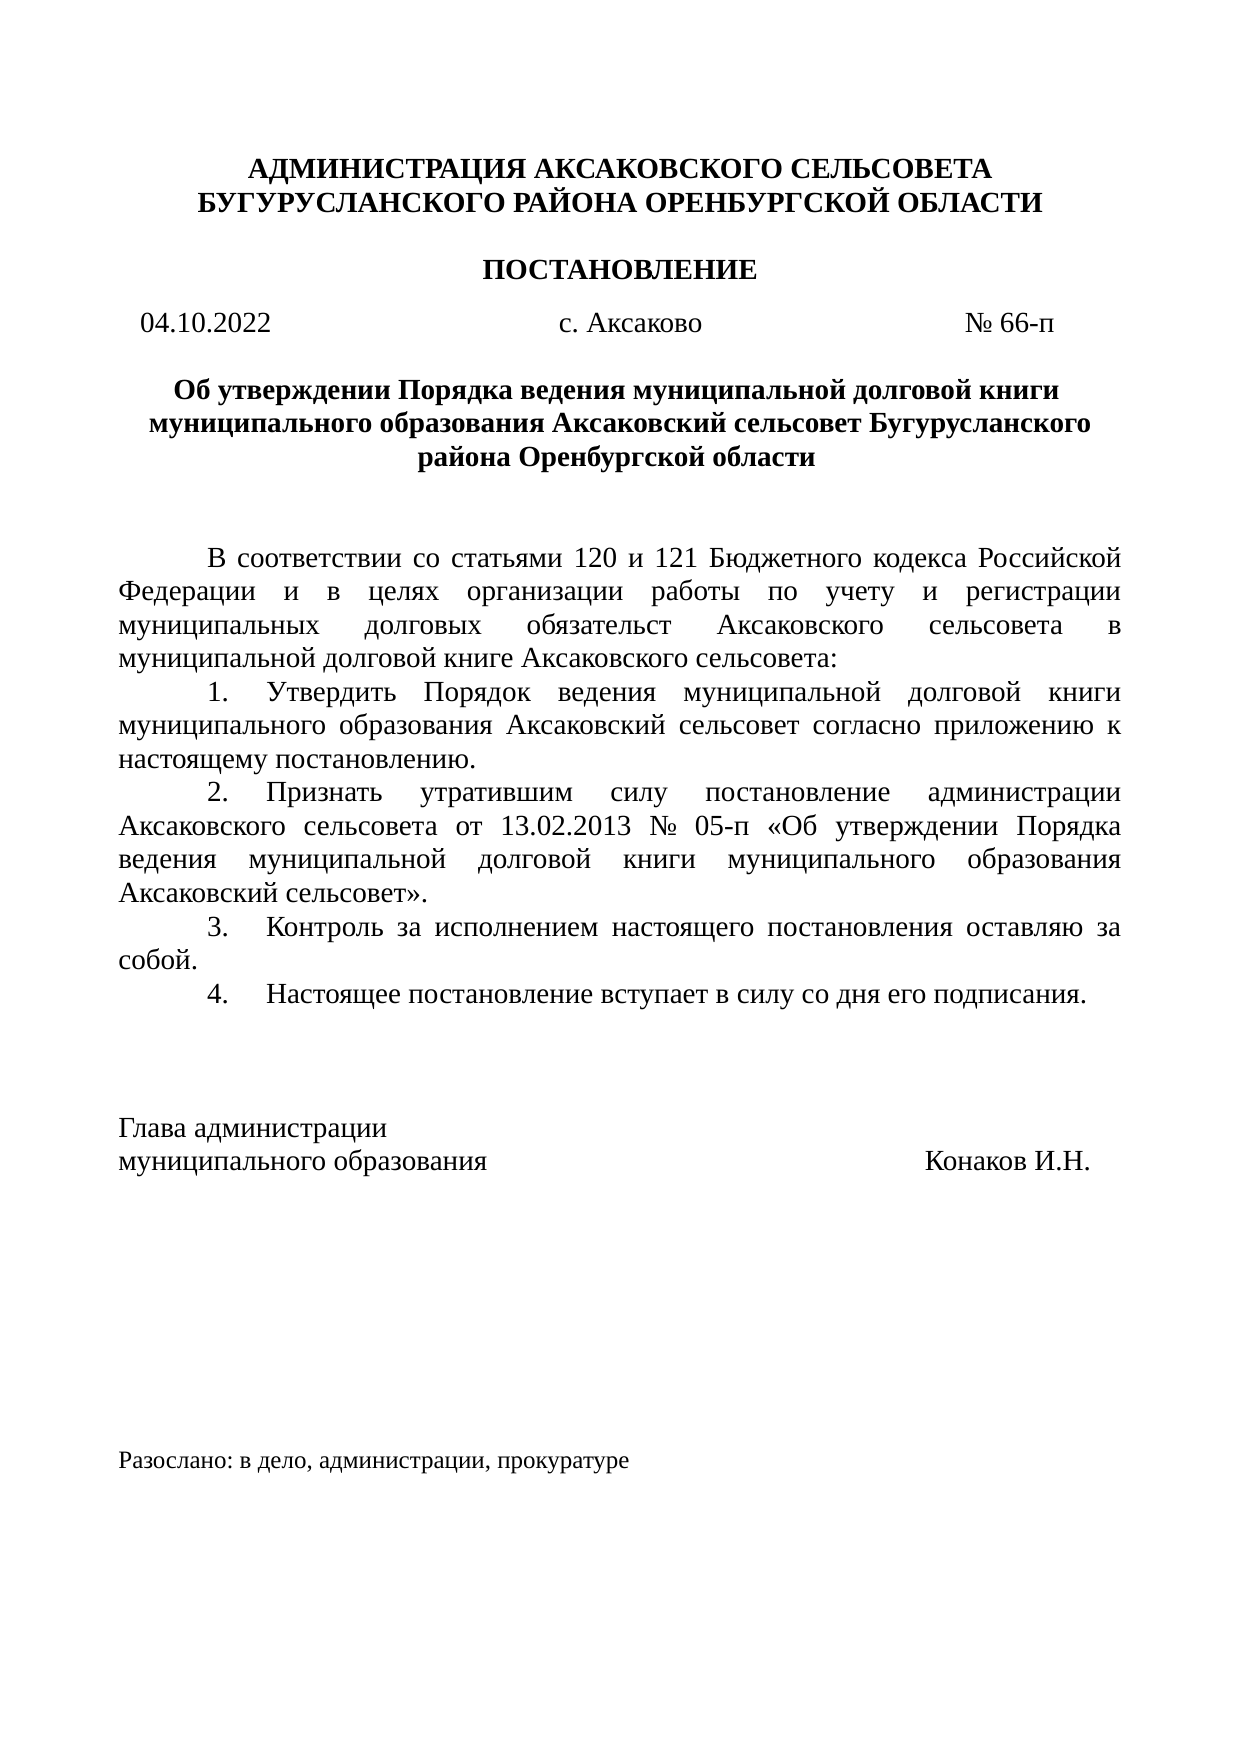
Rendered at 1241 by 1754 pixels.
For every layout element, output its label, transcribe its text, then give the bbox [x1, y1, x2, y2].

title муниципального образования Аксаковский сельсовет Бугурусланского района Оренбургской области [118, 406, 1122, 473]
text Об утверждении Порядка ведения муниципальной долговой книги [118, 372, 1122, 406]
text Глава администрации [118, 1110, 1122, 1143]
list Признать утратившим силу постановление администрации Аксаковского сельсовета от 13.02.2013 № 05-п «Об утверждении Порядка ведения муниципальной долговой книги муниципального образования Аксаковский сельсовет». [118, 774, 1122, 909]
text муниципального образования Конаков И.Н. [118, 1143, 1122, 1177]
text Разослано: в дело, администрации, прокуратуре [118, 1445, 1122, 1474]
text 04.10.2022 с. Аксаково № 66-п [118, 305, 1122, 338]
list Утвердить Порядок ведения муниципальной долговой книги муниципального образования Аксаковский сельсовет согласно приложению к настоящему постановлению. [118, 674, 1122, 774]
list Настоящее постановление вступает в силу со дня его подписания. [118, 976, 1122, 1009]
text ПОСТАНОВЛЕНИЕ [118, 252, 1122, 286]
list Контроль за исполнением настоящего постановления оставляю за собой. [118, 909, 1122, 976]
text В соответствии со статьями 120 и 121 Бюджетного кодекса Российской Федерации и в целях организации работы по учету и регистрации муниципальных долговых обязательст Аксаковского сельсовета в муниципальной долговой книге Аксаковского сельсовета: [118, 540, 1122, 674]
text АДМИНИСТРАЦИЯ АКСАКОВСКОГО СЕЛЬСОВЕТА БУГУРУСЛАНСКОГО РАЙОНА ОРЕНБУРГСКОЙ ОБЛАСТИ [118, 152, 1122, 219]
